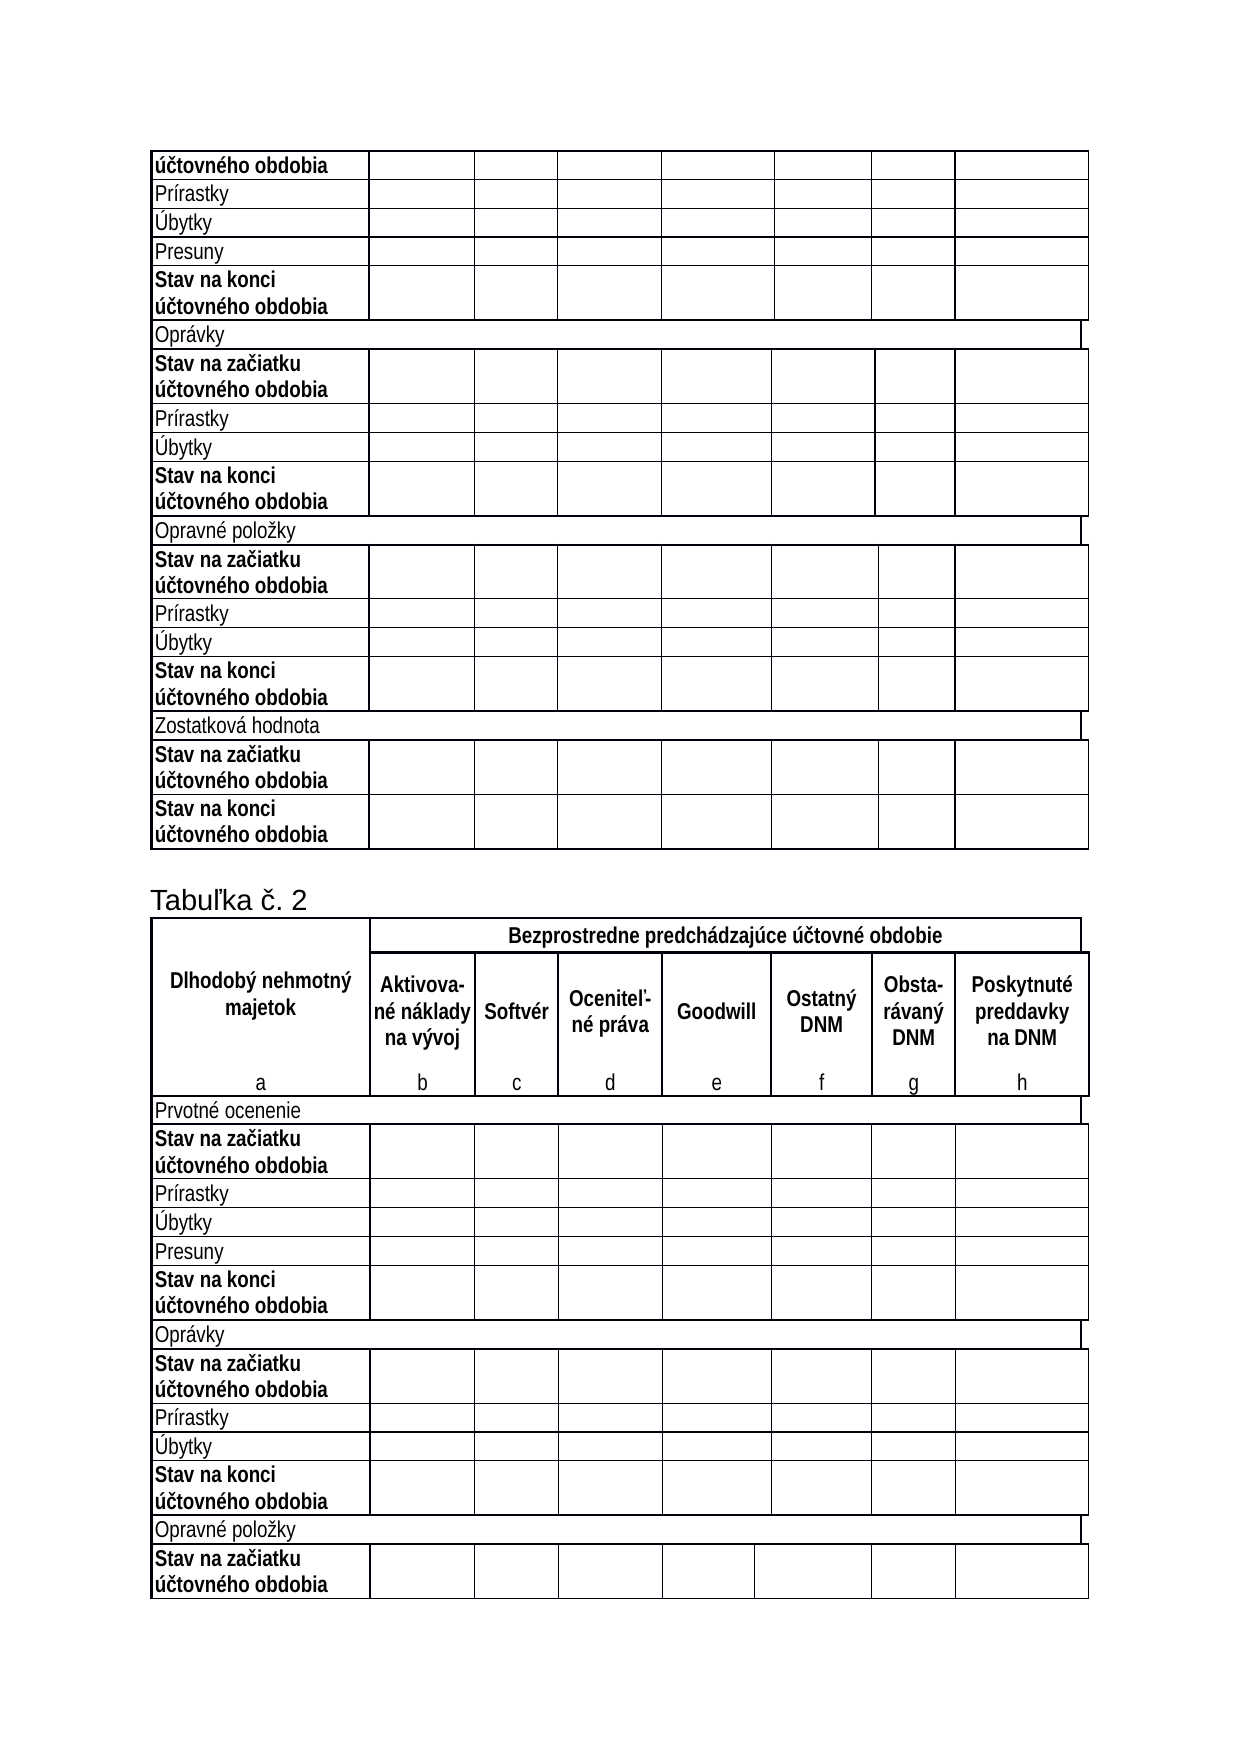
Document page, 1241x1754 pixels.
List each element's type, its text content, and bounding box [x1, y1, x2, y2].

table_cell [475, 657, 557, 710]
table_cell Úbytky [153, 1208, 369, 1236]
table_cell Stav na začiatku účtovného obdobia [153, 1545, 369, 1598]
table_cell [956, 1179, 1088, 1207]
table_cell e [663, 1069, 770, 1095]
table_cell [772, 1404, 871, 1431]
table_cell [370, 599, 474, 627]
table_cell Stav na konci účtovného obdobia [153, 1461, 369, 1514]
table_cell [558, 180, 661, 207]
table_cell [772, 433, 874, 461]
table_cell [879, 546, 954, 598]
table_cell [663, 1237, 771, 1265]
table_cell [559, 1545, 662, 1598]
table_cell [370, 350, 474, 403]
table_cell [772, 404, 874, 432]
table_cell [772, 657, 878, 710]
table_cell [370, 657, 474, 710]
table_cell Stav na konci účtovného obdobia [153, 657, 368, 710]
table_cell [1082, 1321, 1089, 1348]
table_cell [371, 1404, 474, 1431]
table_cell [775, 266, 871, 319]
table_cell účtovného obdobia [153, 152, 368, 178]
table_cell [558, 628, 661, 656]
table_cell [663, 1125, 771, 1178]
table_cell [956, 599, 1088, 627]
table_cell [663, 1404, 771, 1431]
table_cell [475, 152, 557, 178]
table_cell Úbytky [153, 1433, 369, 1460]
table_cell [956, 180, 1088, 207]
table_cell [475, 1404, 558, 1431]
table_cell [772, 462, 874, 514]
table_cell [879, 628, 954, 656]
table_cell [370, 152, 474, 178]
table_cell Ostatný DNM [772, 954, 871, 1068]
table_cell [662, 350, 771, 403]
table_cell [956, 1208, 1088, 1236]
table_cell [558, 152, 661, 178]
table_cell [662, 795, 771, 847]
table_cell [1082, 1097, 1089, 1123]
table_cell [475, 599, 557, 627]
table_cell [370, 795, 474, 847]
table_cell [475, 1350, 558, 1402]
table_cell [558, 741, 661, 794]
table_cell [371, 1545, 474, 1598]
table_cell c [476, 1069, 557, 1095]
table_cell [662, 741, 771, 794]
table_cell [956, 350, 1088, 403]
table_cell [371, 1461, 474, 1514]
table_cell b [371, 1069, 474, 1095]
table_cell [370, 238, 474, 265]
table_cell a [153, 1069, 369, 1095]
table_cell [559, 1208, 662, 1236]
table_cell [371, 1350, 474, 1402]
table_cell [879, 741, 954, 794]
table_cell Prírastky [153, 404, 368, 432]
table_cell [558, 795, 661, 847]
table_cell [956, 628, 1088, 656]
table_cell [662, 462, 771, 514]
table_cell [663, 1266, 771, 1319]
table_cell [872, 1404, 955, 1431]
table_cell [1082, 321, 1089, 348]
table_cell Stav na konci účtovného obdobia [153, 1266, 369, 1319]
table_cell [872, 1179, 955, 1207]
table_cell [558, 350, 661, 403]
table_cell [772, 599, 878, 627]
table_cell [872, 1237, 955, 1265]
table_cell [558, 433, 661, 461]
table_cell [662, 152, 774, 178]
table_cell [475, 1266, 558, 1319]
table_cell [876, 404, 954, 432]
table_cell [956, 1266, 1088, 1319]
table_cell [956, 1461, 1088, 1514]
table_cell [475, 1208, 558, 1236]
table_cell [475, 1237, 558, 1265]
table_cell Prvotné ocenenie [153, 1097, 1080, 1123]
table_cell [370, 741, 474, 794]
table_cell [370, 180, 474, 207]
table_cell Stav na začiatku účtovného obdobia [153, 741, 368, 794]
table_cell [956, 209, 1088, 236]
table_cell [559, 1433, 662, 1460]
table_cell [872, 238, 954, 265]
table_cell [772, 741, 878, 794]
table_cell [475, 433, 557, 461]
table_cell [775, 209, 871, 236]
table_cell [663, 1208, 771, 1236]
table_cell Stav na konci účtovného obdobia [153, 462, 368, 514]
table_cell Prírastky [153, 1179, 369, 1207]
table_cell [663, 1179, 771, 1207]
table_cell [775, 180, 871, 207]
table_cell [475, 1433, 558, 1460]
table_cell [370, 433, 474, 461]
table_header [1082, 917, 1089, 951]
table_cell [956, 238, 1088, 265]
table_cell [772, 795, 878, 847]
table_cell [558, 404, 661, 432]
table_cell Presuny [153, 1237, 369, 1265]
table_cell [475, 741, 557, 794]
table_cell Stav na začiatku účtovného obdobia [153, 1125, 369, 1178]
table_cell [559, 1461, 662, 1514]
table_cell [956, 1125, 1088, 1178]
table_cell [872, 1433, 955, 1460]
table_header Bezprostredne predchádzajúce účtovné obdobie [371, 919, 1080, 951]
table_cell Presuny [153, 238, 368, 265]
table_cell [956, 1404, 1088, 1431]
table_cell [772, 1208, 871, 1236]
table_cell [876, 462, 954, 514]
table_cell [371, 1237, 474, 1265]
table_cell Oprávky [153, 321, 1080, 348]
table_cell [475, 462, 557, 514]
table_cell [872, 1350, 955, 1402]
table_cell [370, 404, 474, 432]
table_cell [872, 1545, 955, 1598]
table_cell [956, 657, 1088, 710]
table_cell [370, 266, 474, 319]
table_cell [775, 152, 871, 178]
table_cell [558, 266, 661, 319]
table_cell [872, 266, 954, 319]
table_cell [956, 1350, 1088, 1402]
table_cell [662, 657, 771, 710]
table_cell [559, 1350, 662, 1402]
table_cell [370, 462, 474, 514]
table_cell [663, 1433, 771, 1460]
table_cell [475, 1179, 558, 1207]
table_cell [1082, 517, 1089, 543]
table_cell Zostatková hodnota [153, 712, 1080, 739]
table_cell [772, 1125, 871, 1178]
table_cell [956, 462, 1088, 514]
table_cell [772, 1266, 871, 1319]
table_cell [755, 1545, 871, 1598]
table_cell [662, 433, 771, 461]
table_cell [663, 1461, 771, 1514]
table_cell h [956, 1069, 1088, 1095]
table_cell [772, 546, 878, 598]
table_cell [371, 1208, 474, 1236]
table_cell [370, 209, 474, 236]
table_cell [662, 628, 771, 656]
table_cell Opravné položky [153, 1516, 1080, 1543]
table_cell [475, 795, 557, 847]
table_cell [663, 1545, 754, 1598]
table_cell [956, 741, 1088, 794]
table_cell [662, 599, 771, 627]
table_cell [956, 1237, 1088, 1265]
table_cell Úbytky [153, 209, 368, 236]
table_cell Aktivova-né náklady na vývoj [371, 954, 474, 1068]
table_cell [475, 1125, 558, 1178]
table_cell [879, 795, 954, 847]
table_cell [475, 238, 557, 265]
table_cell [872, 1461, 955, 1514]
subtitle Tabuľka č. 2 [150, 883, 1090, 917]
table_cell [956, 546, 1088, 598]
table_cell [1082, 1516, 1089, 1543]
table_cell [371, 1433, 474, 1460]
table_cell [662, 180, 774, 207]
table_cell [772, 1461, 871, 1514]
table_cell [1082, 712, 1089, 739]
table_cell [772, 1179, 871, 1207]
table_cell [558, 657, 661, 710]
table_cell Prírastky [153, 1404, 369, 1431]
table_cell [956, 266, 1088, 319]
table_cell [662, 404, 771, 432]
table_cell [475, 628, 557, 656]
table_cell [559, 1179, 662, 1207]
table_cell [370, 546, 474, 598]
table_cell [662, 238, 774, 265]
table_cell [876, 350, 954, 403]
table_cell [371, 1125, 474, 1178]
table_cell [558, 546, 661, 598]
table_cell [559, 1404, 662, 1431]
table_cell [559, 1237, 662, 1265]
table_cell [663, 1350, 771, 1402]
table_cell Opravné položky [153, 517, 1080, 543]
table_cell g [873, 1069, 954, 1095]
table_cell [772, 1350, 871, 1402]
table_cell [371, 1179, 474, 1207]
table_cell Oprávky [153, 1321, 1080, 1348]
table_cell [879, 599, 954, 627]
table_cell [662, 546, 771, 598]
table_cell [475, 180, 557, 207]
table_cell [662, 266, 774, 319]
table_cell [872, 1208, 955, 1236]
table_cell [475, 546, 557, 598]
table_cell f [772, 1069, 871, 1095]
table_cell [370, 628, 474, 656]
table_cell Oceniteľ-né práva [559, 954, 661, 1068]
table_cell [872, 180, 954, 207]
table_cell Obsta-rávaný DNM [873, 954, 954, 1068]
table_cell [475, 350, 557, 403]
table_cell [772, 628, 878, 656]
table_cell Poskytnuté preddavky na DNM [956, 954, 1088, 1068]
table_cell Goodwill [663, 954, 770, 1068]
table_cell Prírastky [153, 180, 368, 207]
table_cell Stav na začiatku účtovného obdobia [153, 546, 368, 598]
table_cell [475, 404, 557, 432]
table_cell d [559, 1069, 661, 1095]
table_cell [956, 795, 1088, 847]
table_cell Stav na začiatku účtovného obdobia [153, 1350, 369, 1402]
table_cell Úbytky [153, 433, 368, 461]
table_cell [872, 209, 954, 236]
table_cell [872, 1125, 955, 1178]
table_cell Prírastky [153, 599, 368, 627]
table_cell [956, 1545, 1088, 1598]
table_cell [772, 1433, 871, 1460]
table_cell [956, 152, 1088, 178]
table_cell Stav na začiatku účtovného obdobia [153, 350, 368, 403]
table_cell [558, 462, 661, 514]
table_cell [775, 238, 871, 265]
table_cell Úbytky [153, 628, 368, 656]
table_cell [872, 152, 954, 178]
table_cell Softvér [476, 954, 557, 1068]
table_cell [956, 433, 1088, 461]
table_cell [371, 1266, 474, 1319]
table_cell Stav na konci účtovného obdobia [153, 266, 368, 319]
table_cell [558, 599, 661, 627]
table_cell [879, 657, 954, 710]
table_cell [559, 1125, 662, 1178]
table_cell [558, 238, 661, 265]
table_cell [872, 1266, 955, 1319]
table_cell [662, 209, 774, 236]
table_header Dlhodobý nehmotný majetok [153, 919, 369, 1068]
table_cell [475, 209, 557, 236]
table_cell [559, 1266, 662, 1319]
table_cell [475, 266, 557, 319]
table_cell [956, 404, 1088, 432]
table_cell [475, 1545, 558, 1598]
table_cell [956, 1433, 1088, 1460]
table_cell [772, 1237, 871, 1265]
table_cell Stav na konci účtovného obdobia [153, 795, 368, 847]
table_cell [772, 350, 874, 403]
table_cell [558, 209, 661, 236]
table_cell [475, 1461, 558, 1514]
table_cell [876, 433, 954, 461]
